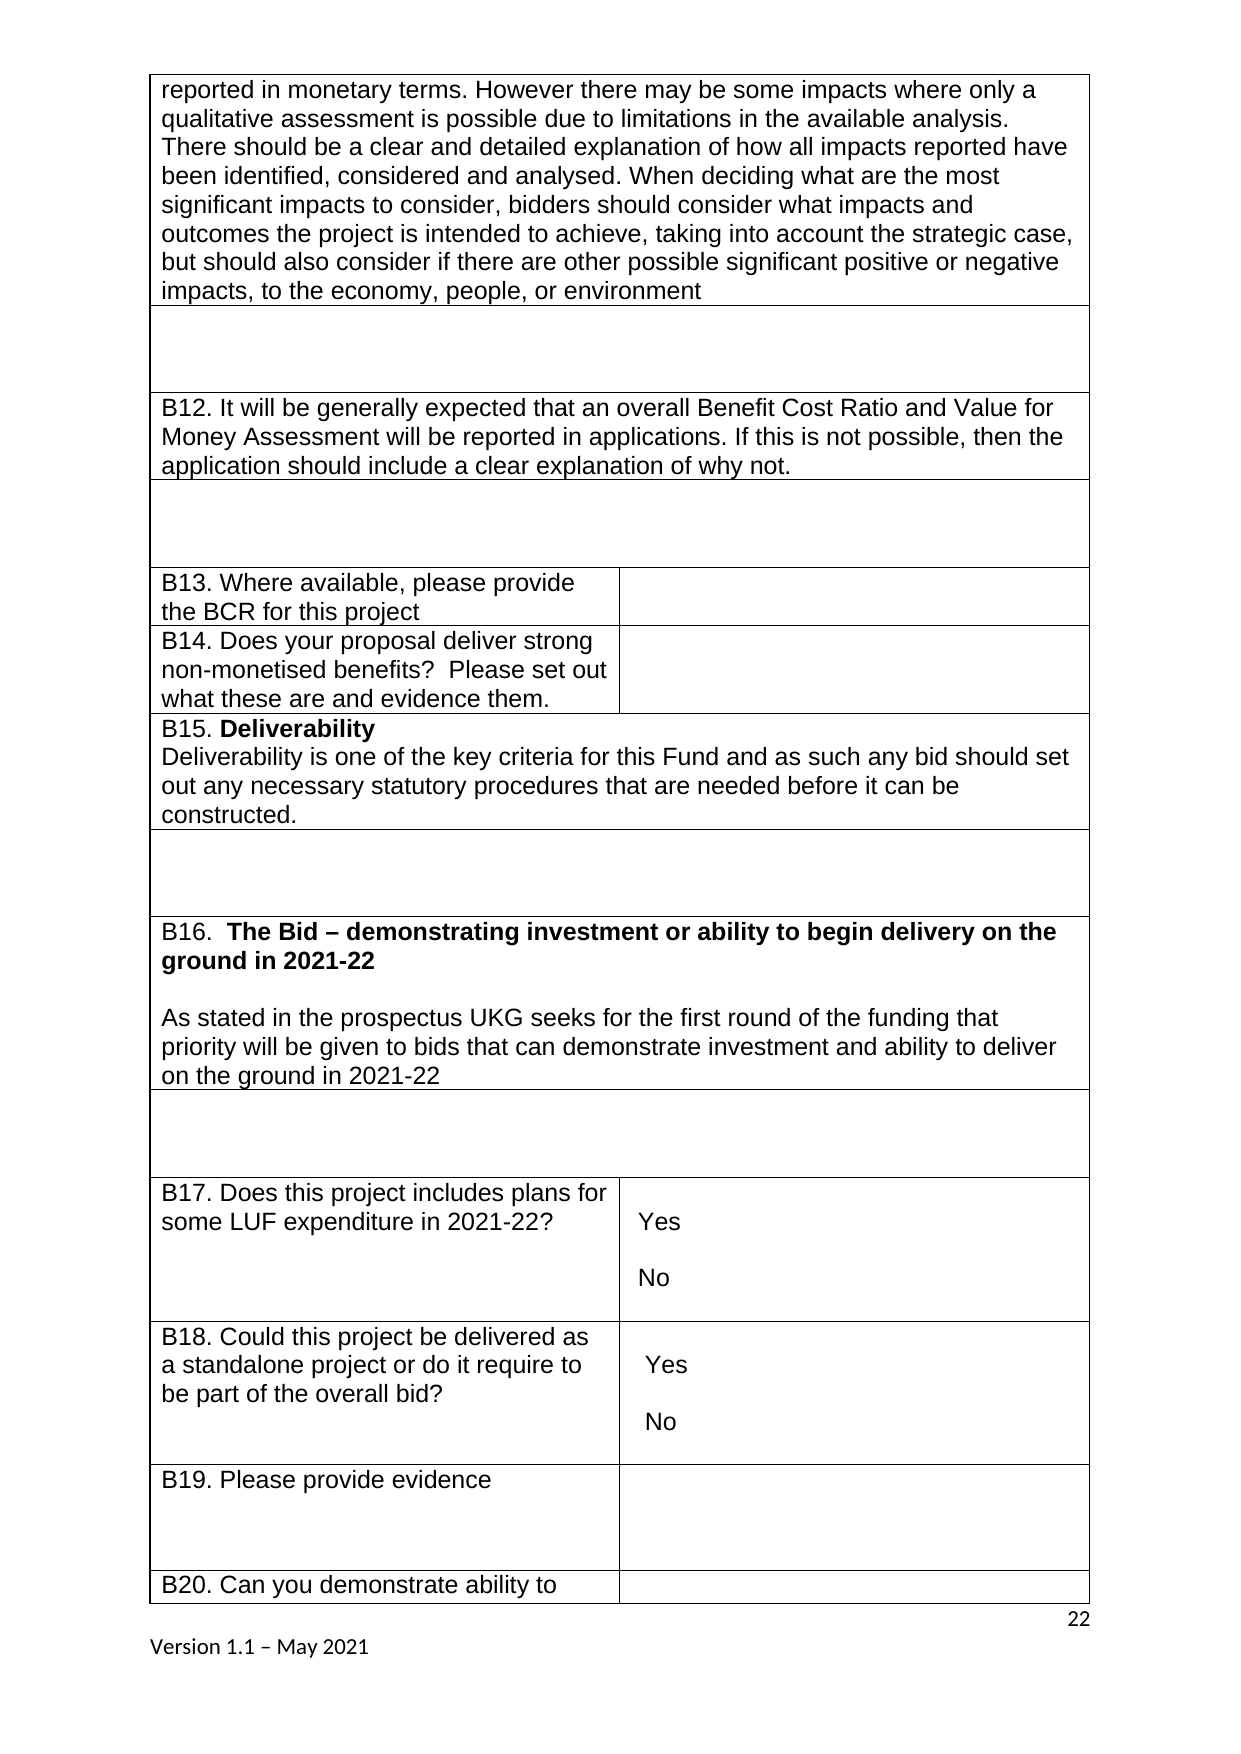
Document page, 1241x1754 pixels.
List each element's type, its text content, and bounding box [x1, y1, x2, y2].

table_cell B14. Does your proposal deliver strong non-monetised benefits? Please set out what these are and evidence them. [151, 626, 619, 712]
table_cell [620, 1465, 1089, 1569]
table_cell [620, 1571, 1089, 1603]
table_cell [151, 830, 1089, 916]
table_cell B15. Deliverability Deliverability is one of the key criteria for this Fund and as such any bid should set out any necessary statutory procedures that are needed before it can be constructed. [151, 714, 1089, 828]
table_cell B17. Does this project includes plans for some LUF expenditure in 2021-22? [151, 1178, 619, 1321]
table_cell B12. It will be generally expected that an overall Benefit Cost Ratio and Value for Money Assessment will be reported in applications. If this is not possible, then the application should include a clear explanation of why not. [151, 393, 1089, 479]
table_cell [151, 480, 1089, 567]
table_cell B16. The Bid – demonstrating investment or ability to begin delivery on the ground in 2021-22 As stated in the prospectus UKG seeks for the first round of the funding that priority will be given to bids that can demonstrate investment and ability to deliver on the ground in 2021-22 [151, 917, 1089, 1089]
table_cell B13. Where available, please provide the BCR for this project [151, 568, 619, 625]
table_cell reported in monetary terms. However there may be some impacts where only a qualitative assessment is possible due to limitations in the available analysis. There should be a clear and detailed explanation of how all impacts reported have been identified, considered and analysed. When deciding what are the most significant impacts to consider, bidders should consider what impacts and outcomes the project is intended to achieve, taking into account the strategic case, but should also consider if there are other possible significant positive or negative impacts, to the economy, people, or environment [151, 75, 1089, 305]
table_cell [151, 306, 1089, 392]
table_cell B20. Can you demonstrate ability to [151, 1571, 619, 1603]
table_cell B19. Please provide evidence [151, 1465, 619, 1569]
table_cell [620, 568, 1089, 625]
table_cell Yes No [620, 1178, 1089, 1321]
table_cell [620, 626, 1089, 712]
table_cell [151, 1090, 1089, 1177]
table_cell Yes No [620, 1322, 1089, 1464]
table_cell B18. Could this project be delivered as a standalone project or do it require to be part of the overall bid? [151, 1322, 619, 1464]
